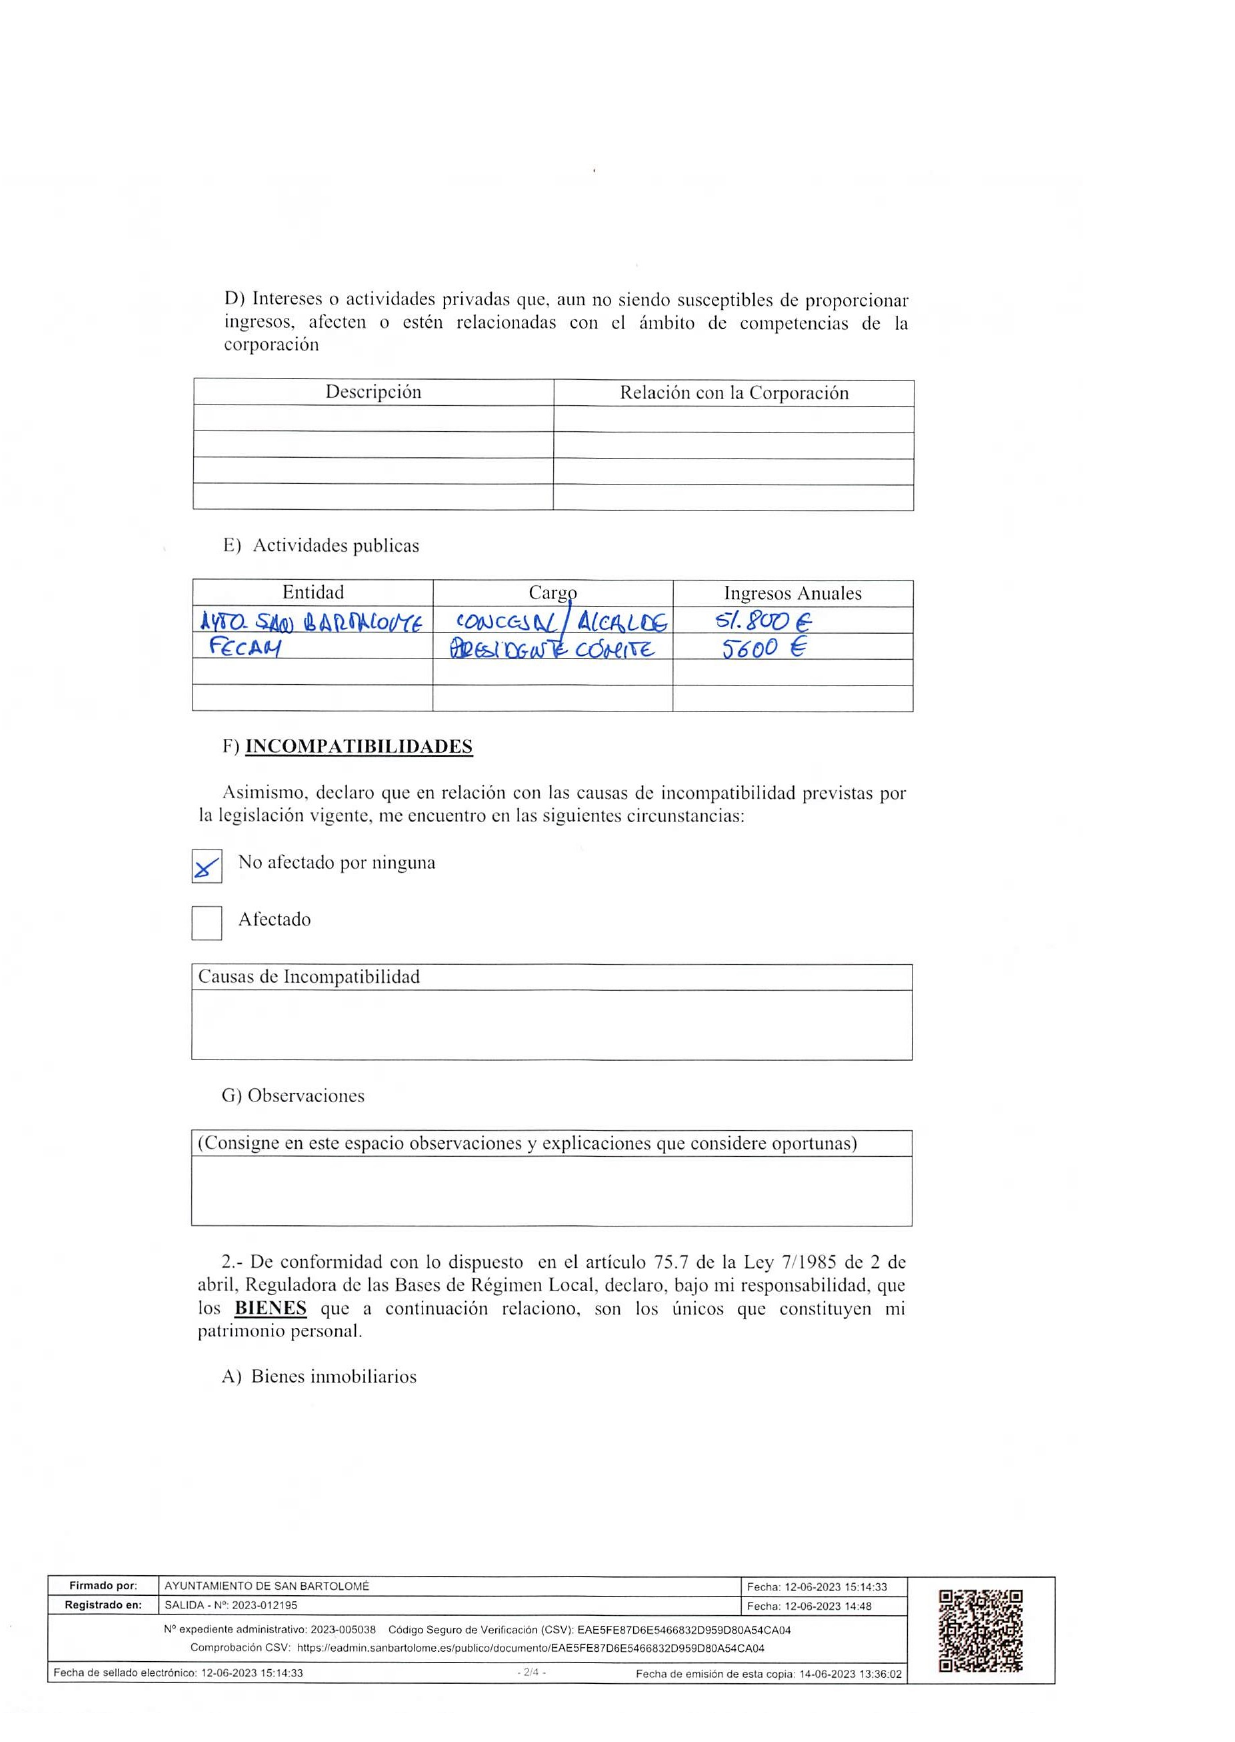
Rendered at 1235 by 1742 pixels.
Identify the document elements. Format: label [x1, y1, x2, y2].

picture [2, 164, 1083, 1713]
